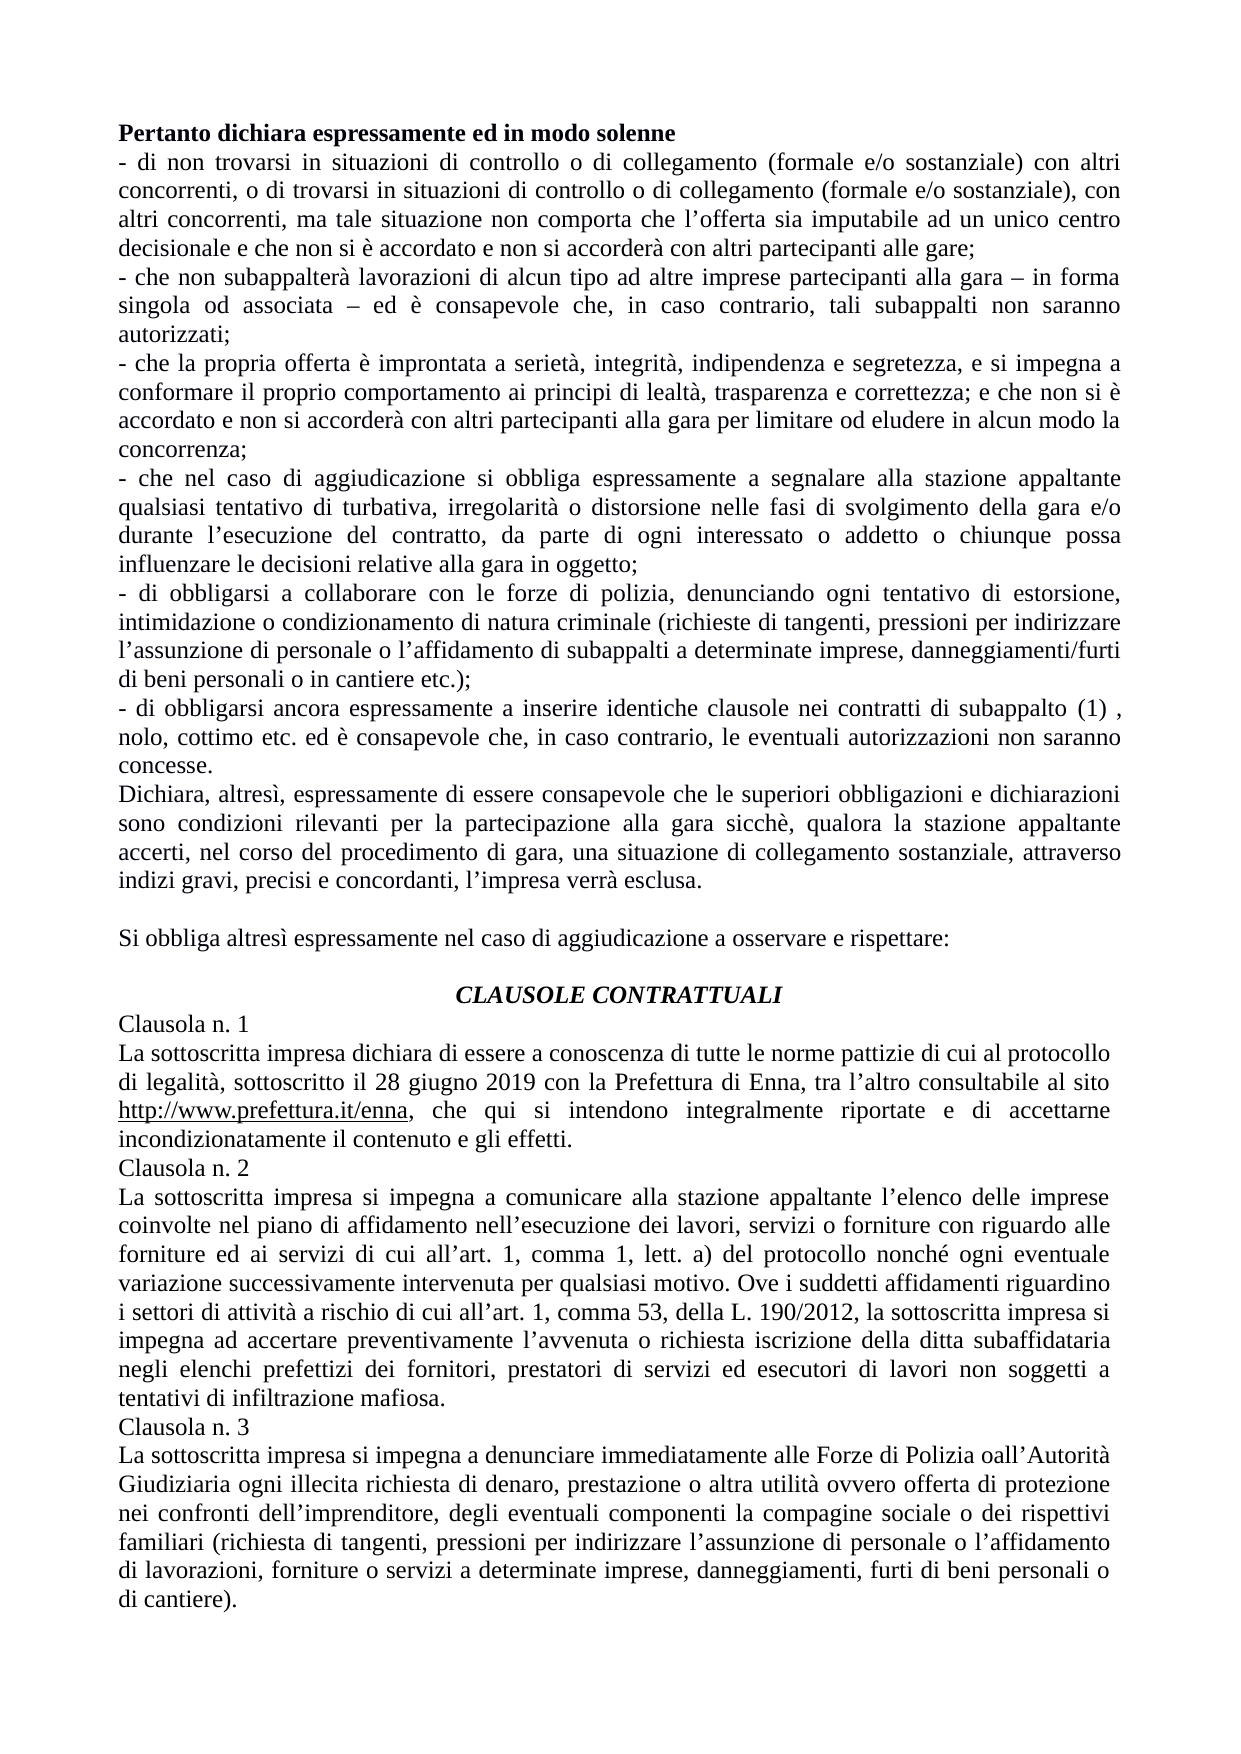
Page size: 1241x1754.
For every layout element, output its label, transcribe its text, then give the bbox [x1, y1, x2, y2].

text Pertanto dichiara espressamente ed in modo solenne [118, 118, 1122, 147]
text - che nel caso di aggiudicazione si obbliga espressamente a segnalare alla stazione appaltante qualsiasi tentativo di turbativa, irregolarità o distorsione nelle fasi di svolgimento della gara e/o durante l’esecuzione del contratto, da parte di ogni interessato o addetto o chiunque possa influenzare le decisioni relative alla gara in oggetto; [118, 463, 1122, 578]
text - che la propria offerta è improntata a serietà, integrità, indipendenza e segretezza, e si impegna a conformare il proprio comportamento ai principi di lealtà, trasparenza e correttezza; e che non si è accordato e non si accorderà con altri partecipanti alla gara per limitare od eludere in alcun modo la concorrenza; [118, 348, 1122, 463]
text La sottoscritta impresa si impegna a comunicare alla stazione appaltante l’elenco delle imprese coinvolte nel piano di affidamento nell’esecuzione dei lavori, servizi o forniture con riguardo alle forniture ed ai servizi di cui all’art. 1, comma 1, lett. a) del protocollo nonché ogni eventuale variazione successivamente intervenuta per qualsiasi motivo. Ove i suddetti affidamenti riguardino i settori di attività a rischio di cui all’art. 1, comma 53, della L. 190/2012, la sottoscritta impresa si impegna ad accertare preventivamente l’avvenuta o richiesta iscrizione della ditta subaffidataria negli elenchi prefettizi dei fornitori, prestatori di servizi ed esecutori di lavori non soggetti a tentativi di infiltrazione mafiosa. [118, 1182, 1111, 1412]
text Dichiara, altresì, espressamente di essere consapevole che le superiori obbligazioni e dichiarazioni sono condizioni rilevanti per la partecipazione alla gara sicchè, qualora la stazione appaltante accerti, nel corso del procedimento di gara, una situazione di collegamento sostanziale, attraverso indizi gravi, precisi e concordanti, l’impresa verrà esclusa. [118, 779, 1122, 894]
text Si obbliga altresì espressamente nel caso di aggiudicazione a osservare e rispettare: [118, 923, 1122, 952]
text La sottoscritta impresa si impegna a denunciare immediatamente alle Forze di Polizia oall’Autorità Giudiziaria ogni illecita richiesta di denaro, prestazione o altra utilità ovvero offerta di protezione nei confronti dell’imprenditore, degli eventuali componenti la compagine sociale o dei rispettivi familiari (richiesta di tangenti, pressioni per indirizzare l’assunzione di personale o l’affidamento di lavorazioni, forniture o servizi a determinate imprese, danneggiamenti, furti di beni personali o di cantiere). [118, 1441, 1111, 1613]
text - di obbligarsi ancora espressamente a inserire identiche clausole nei contratti di subappalto (1) , nolo, cottimo etc. ed è consapevole che, in caso contrario, le eventuali autorizzazioni non saranno concesse. [118, 693, 1122, 779]
text - di non trovarsi in situazioni di controllo o di collegamento (formale e/o sostanziale) con altri concorrenti, o di trovarsi in situazioni di controllo o di collegamento (formale e/o sostanziale), con altri concorrenti, ma tale situazione non comporta che l’offerta sia imputabile ad un unico centro decisionale e che non si è accordato e non si accorderà con altri partecipanti alle gare; [118, 147, 1122, 262]
text Clausola n. 3 [118, 1412, 1111, 1441]
text Clausola n. 2 [118, 1153, 1111, 1182]
text La sottoscritta impresa dichiara di essere a conoscenza di tutte le norme pattizie di cui al protocollo di legalità, sottoscritto il 28 giugno 2019 con la Prefettura di Enna, tra l’altro consultabile al sito http://www.prefettura.it/enna, che qui si intendono integralmente riportate e di accettarne incondizionatamente il contenuto e gli effetti. [118, 1038, 1111, 1153]
text - che non subappalterà lavorazioni di alcun tipo ad altre imprese partecipanti alla gara – in forma singola od associata – ed è consapevole che, in caso contrario, tali subappalti non saranno autorizzati; [118, 262, 1122, 348]
text Clausola n. 1 [118, 1009, 1111, 1038]
text CLAUSOLE CONTRATTUALI [129, 981, 1111, 1009]
text - di obbligarsi a collaborare con le forze di polizia, denunciando ogni tentativo di estorsione, intimidazione o condizionamento di natura criminale (richieste di tangenti, pressioni per indirizzare l’assunzione di personale o l’affidamento di subappalti a determinate imprese, danneggiamenti/furti di beni personali o in cantiere etc.); [118, 578, 1122, 693]
